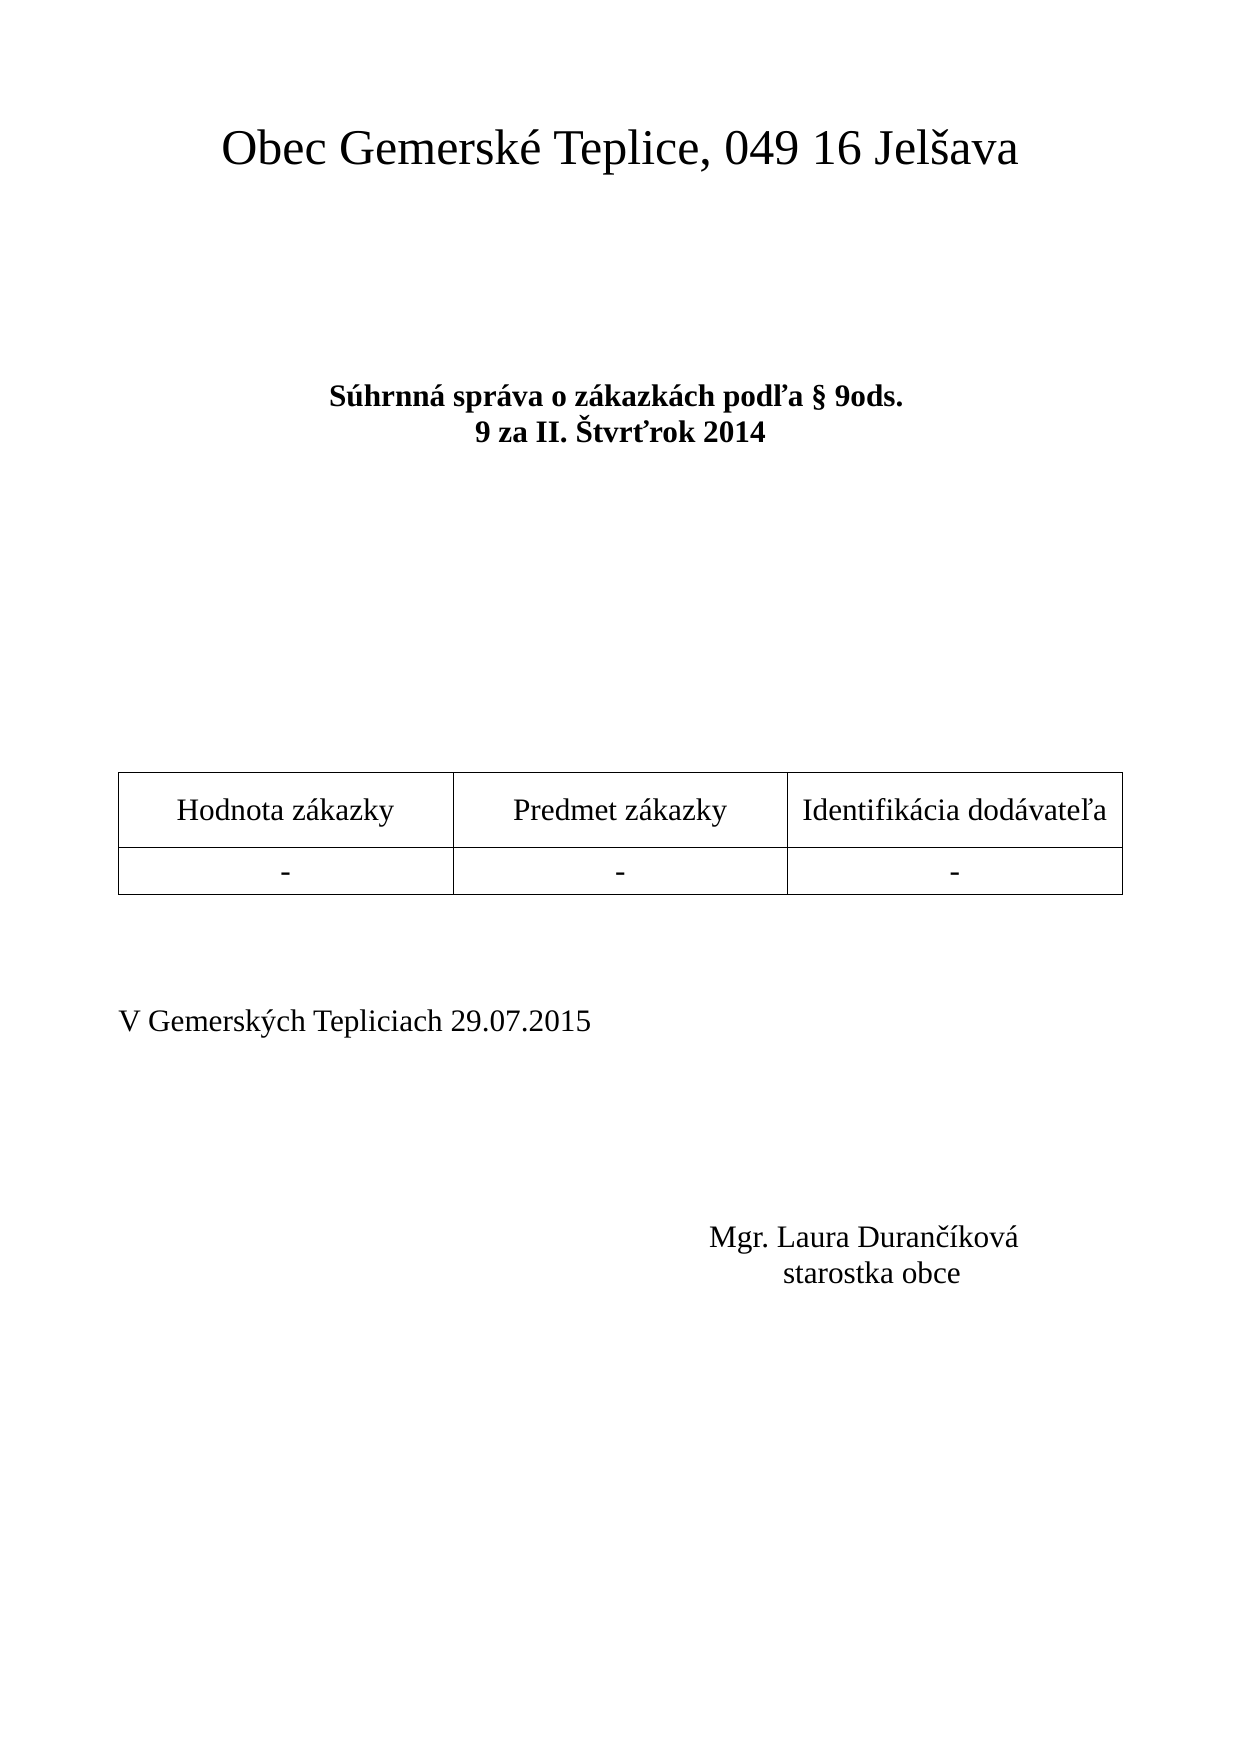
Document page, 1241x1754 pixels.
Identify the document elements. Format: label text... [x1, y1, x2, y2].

text V Gemerských Tepliciach 29.07.2015 [118, 1002, 1122, 1038]
table_header Hodnota zákazky [119, 773, 453, 847]
table_cell - [788, 848, 1122, 894]
text Mgr. Laura Durančíková [118, 1218, 1122, 1254]
text Súhrnná správa o zákazkách podľa § 9ods. [118, 377, 1122, 413]
text starostka obce [118, 1254, 1122, 1290]
table_cell - [119, 848, 453, 894]
table_header Predmet zákazky [454, 773, 787, 847]
table_cell - [454, 848, 787, 894]
text 9 za II. Štvrťrok 2014 [118, 413, 1122, 449]
text Obec Gemerské Teplice, 049 16 Jelšava [118, 118, 1122, 176]
table_header Identifikácia dodávateľa [788, 773, 1122, 847]
